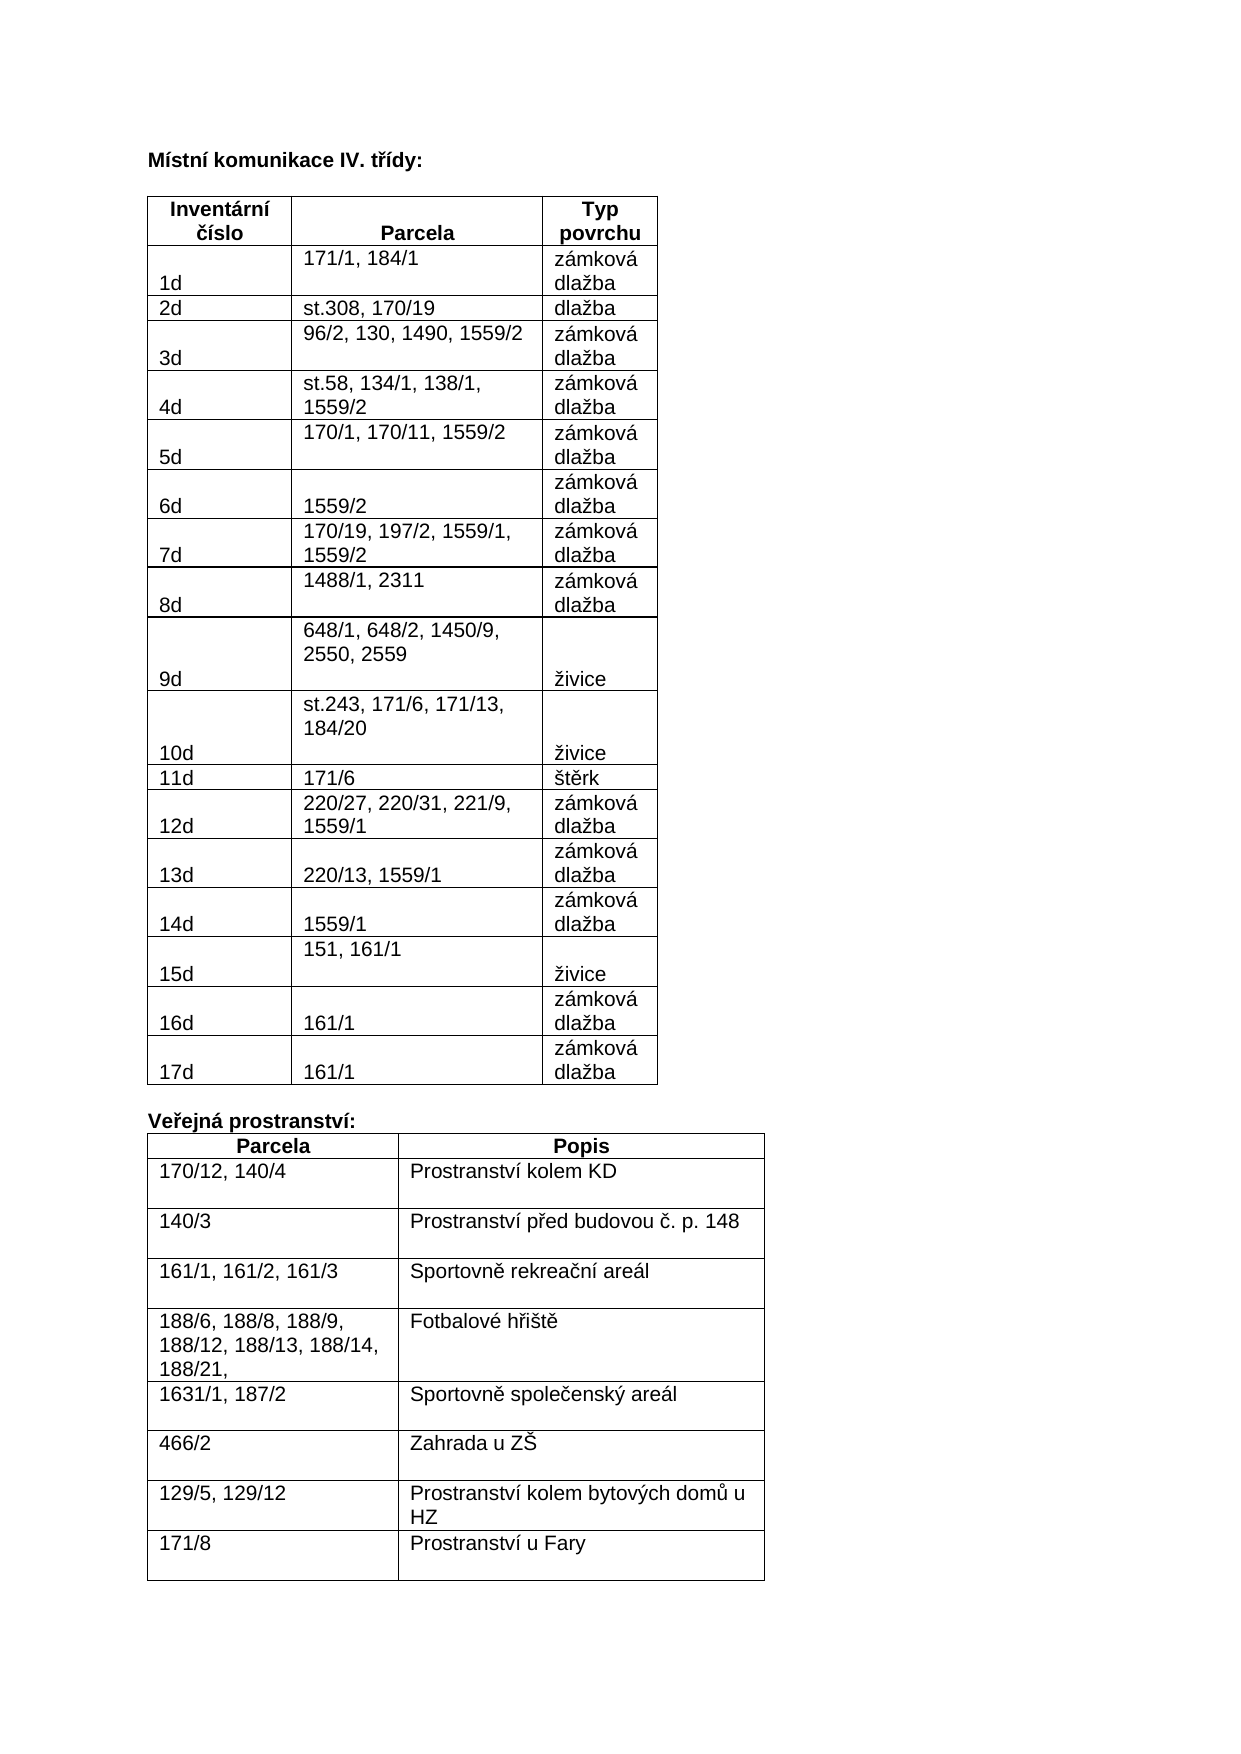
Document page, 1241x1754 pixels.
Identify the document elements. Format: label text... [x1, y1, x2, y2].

table_cell zámková dlažba [543, 420, 657, 468]
table_cell Zahrada u ZŠ [399, 1431, 764, 1480]
table_cell st.308, 170/19 [292, 296, 542, 319]
table_cell 9d [148, 618, 291, 690]
table_cell živice [543, 937, 657, 986]
table_cell živice [543, 691, 657, 764]
table_cell 171/8 [148, 1531, 398, 1580]
table_cell 1d [148, 246, 291, 294]
table_cell zámková dlažba [543, 568, 657, 616]
table_cell st.243, 171/6, 171/13, 184/20 [292, 691, 542, 764]
table_cell 14d [148, 888, 291, 936]
table_cell 151, 161/1 [292, 937, 542, 986]
table_cell zámková dlažba [543, 790, 657, 838]
table_cell štěrk [543, 765, 657, 789]
table_cell zámková dlažba [543, 371, 657, 418]
table_cell st.58, 134/1, 138/1, 1559/2 [292, 371, 542, 418]
table_header Inventární číslo [148, 197, 291, 244]
table_cell 129/5, 129/12 [148, 1481, 398, 1530]
table_cell Sportovně rekreační areál [399, 1259, 764, 1308]
table_cell 2d [148, 296, 291, 319]
table_cell 161/1 [292, 1036, 542, 1084]
table_cell 220/27, 220/31, 221/9, 1559/1 [292, 790, 542, 838]
table_header Popis [399, 1134, 764, 1158]
table_cell 648/1, 648/2, 1450/9, 2550, 2559 [292, 618, 542, 690]
table_cell 96/2, 130, 1490, 1559/2 [292, 321, 542, 369]
table_cell 161/1, 161/2, 161/3 [148, 1259, 398, 1308]
table_cell 11d [148, 765, 291, 789]
table_cell zámková dlažba [543, 987, 657, 1035]
table_cell 10d [148, 691, 291, 764]
table_cell 8d [148, 568, 291, 616]
table_cell 15d [148, 937, 291, 986]
table_cell 466/2 [148, 1431, 398, 1480]
table_cell Sportovně společenský areál [399, 1382, 764, 1430]
table_cell 170/1, 170/11, 1559/2 [292, 420, 542, 468]
table_cell 171/6 [292, 765, 542, 789]
table_cell 4d [148, 371, 291, 418]
table_cell 12d [148, 790, 291, 838]
table_cell zámková dlažba [543, 470, 657, 517]
table_cell 1631/1, 187/2 [148, 1382, 398, 1430]
table_cell 16d [148, 987, 291, 1035]
table_cell 5d [148, 420, 291, 468]
table_cell 1559/2 [292, 470, 542, 517]
table_cell 7d [148, 519, 291, 566]
table_cell 1488/1, 2311 [292, 568, 542, 616]
table_cell Fotbalové hřiště [399, 1309, 764, 1381]
table_cell zámková dlažba [543, 888, 657, 936]
text Místní komunikace IV. třídy: [148, 148, 1093, 172]
table_cell zámková dlažba [543, 1036, 657, 1084]
table_cell 171/1, 184/1 [292, 246, 542, 294]
table_cell 3d [148, 321, 291, 369]
table_cell zámková dlažba [543, 246, 657, 294]
table_cell 170/12, 140/4 [148, 1159, 398, 1208]
table_cell zámková dlažba [543, 321, 657, 369]
table_cell 13d [148, 839, 291, 887]
table_cell Prostranství kolem KD [399, 1159, 764, 1208]
table_cell 188/6, 188/8, 188/9, 188/12, 188/13, 188/14, 188/21, [148, 1309, 398, 1381]
table_cell Prostranství před budovou č. p. 148 [399, 1209, 764, 1258]
table_cell 17d [148, 1036, 291, 1084]
table_cell 170/19, 197/2, 1559/1, 1559/2 [292, 519, 542, 566]
table_header Typ povrchu [543, 197, 657, 244]
table_cell zámková dlažba [543, 839, 657, 887]
table_header Parcela [292, 197, 542, 244]
table_cell 140/3 [148, 1209, 398, 1258]
table_cell 6d [148, 470, 291, 517]
table_cell dlažba [543, 296, 657, 319]
table_cell živice [543, 618, 657, 690]
table_cell 220/13, 1559/1 [292, 839, 542, 887]
table_cell 1559/1 [292, 888, 542, 936]
table_cell Prostranství u Fary [399, 1531, 764, 1580]
table_cell 161/1 [292, 987, 542, 1035]
table_header Parcela [148, 1134, 398, 1158]
text Veřejná prostranství: [148, 1109, 1093, 1133]
table_cell Prostranství kolem bytových domů u HZ [399, 1481, 764, 1530]
table_cell zámková dlažba [543, 519, 657, 566]
